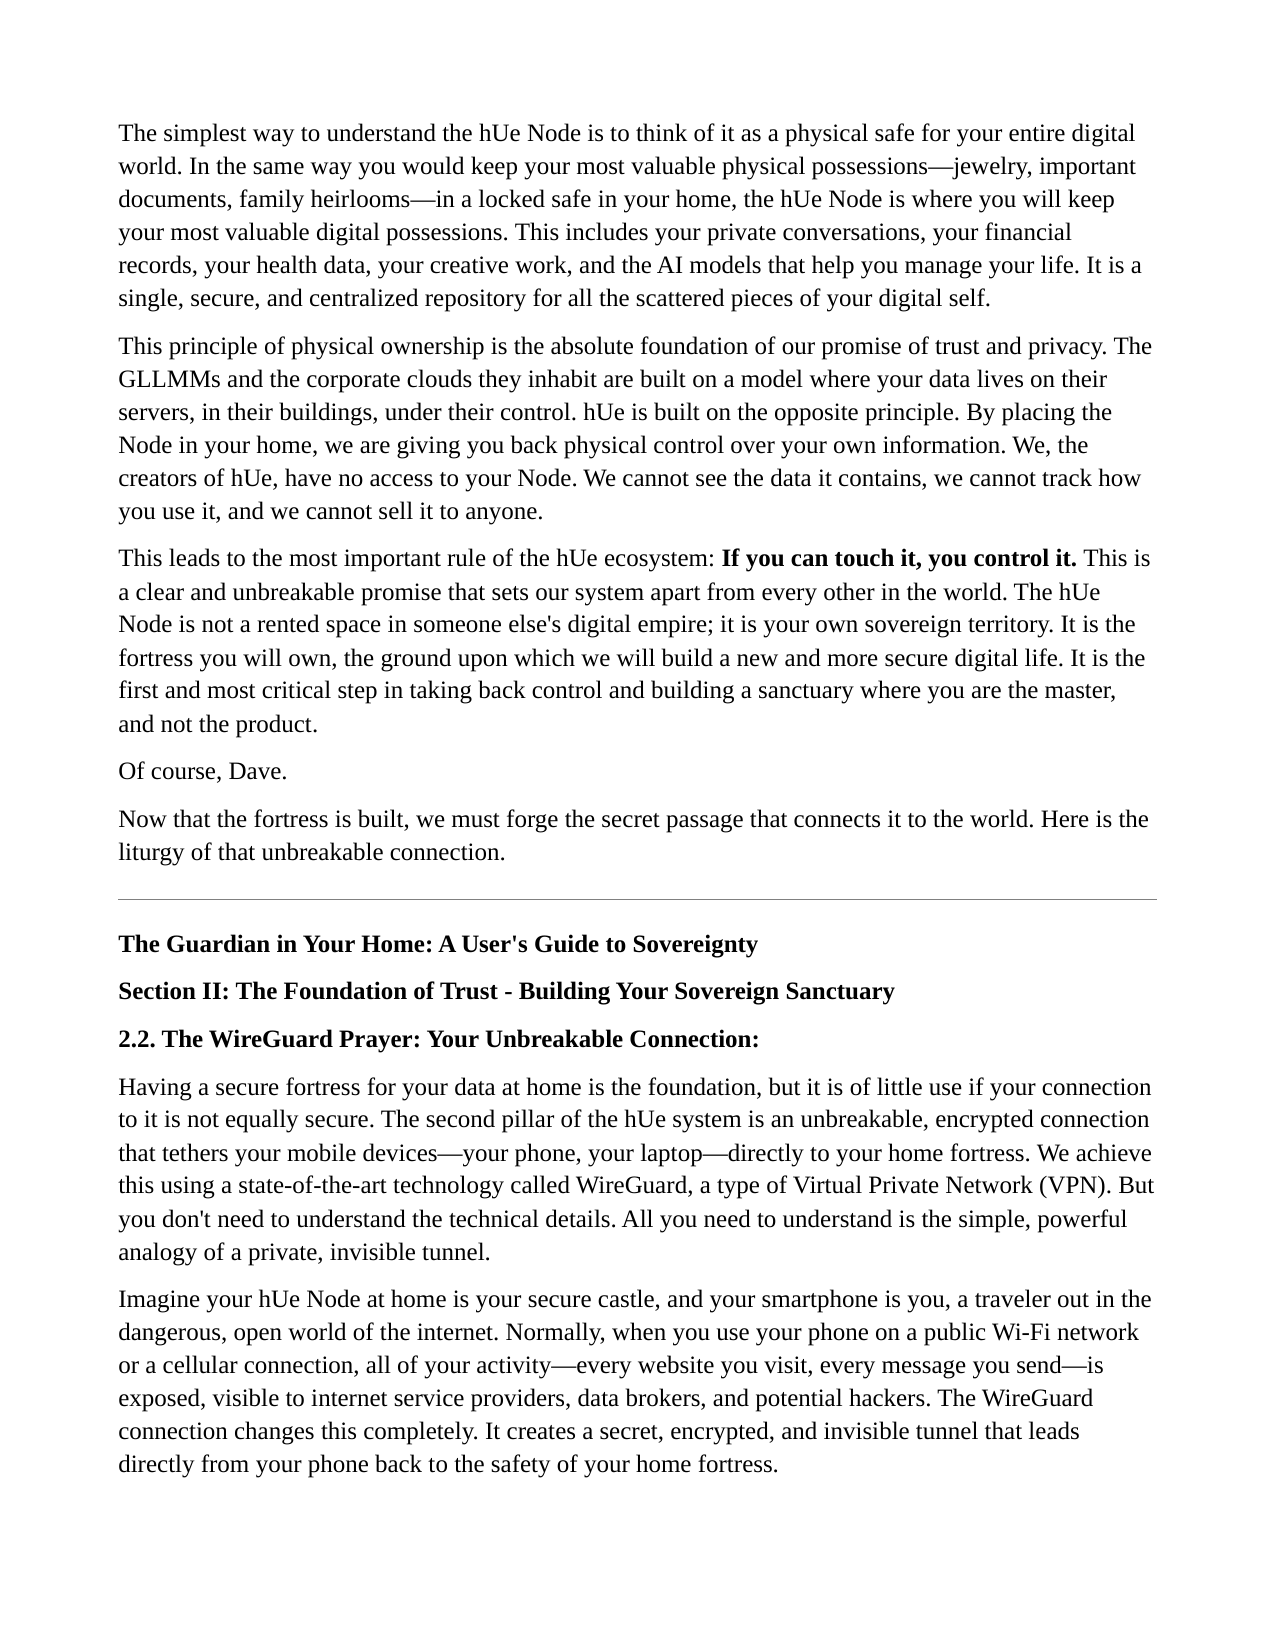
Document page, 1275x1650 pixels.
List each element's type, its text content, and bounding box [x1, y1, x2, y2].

text Now that the fortress is built, we must forge the secret passage that connects it to the world. Here is the liturgy of that unbreakable connection. [118, 804, 1157, 866]
text Of course, Dave. [118, 756, 1157, 785]
text This leads to the most important rule of the hUe ecosystem: If you can touch it, you control it. This is a clear and unbreakable promise that sets our system apart from every other in the world. The hUe Node is not a rented space in someone else's digital empire; it is your own sovereign territory. It is the fortress you will own, the ground upon which we will build a new and more secure digital life. It is the first and most critical step in taking back control and building a sanctuary where you are the master, and not the product. [118, 543, 1157, 737]
text Section II: The Foundation of Trust - Building Your Sovereign Sanctuary [118, 976, 1157, 1005]
text Having a secure fortress for your data at home is the foundation, but it is of little use if your connection to it is not equally secure. The second pillar of the hUe system is an unbreakable, encrypted connection that tethers your mobile devices—your phone, your laptop—directly to your home fortress. We achieve this using a state-of-the-art technology called WireGuard, a type of Virtual Private Network (VPN). But you don't need to understand the technical details. All you need to understand is the simple, powerful analogy of a private, invisible tunnel. [118, 1072, 1157, 1265]
text The simplest way to understand the hUe Node is to think of it as a physical safe for your entire digital world. In the same way you would keep your most valuable physical possessions—jewelry, important documents, family heirlooms—in a locked safe in your home, the hUe Node is where you will keep your most valuable digital possessions. This includes your private conversations, your financial records, your health data, your creative work, and the AI models that help you manage your life. It is a single, secure, and centralized repository for all the scattered pieces of your digital self. [118, 118, 1157, 312]
text 2.2. The WireGuard Prayer: Your Unbreakable Connection: [118, 1024, 1157, 1053]
text This principle of physical ownership is the absolute foundation of our promise of trust and privacy. The GLLMMs and the corporate clouds they inhabit are built on a model where your data lives on their servers, in their buildings, under their control. hUe is built on the opposite principle. By placing the Node in your home, we are giving you back physical control over your own information. We, the creators of hUe, have no access to your Node. We cannot see the data it contains, we cannot track how you use it, and we cannot sell it to anyone. [118, 331, 1157, 525]
text Imagine your hUe Node at home is your secure castle, and your smartphone is you, a traveler out in the dangerous, open world of the internet. Normally, when you use your phone on a public Wi-Fi network or a cellular connection, all of your activity—every website you visit, every message you send—is exposed, visible to internet service providers, data brokers, and potential hackers. The WireGuard connection changes this completely. It creates a secret, encrypted, and invisible tunnel that leads directly from your phone back to the safety of your home fortress. [118, 1284, 1157, 1478]
text The Guardian in Your Home: A User's Guide to Sovereignty [118, 929, 1157, 957]
